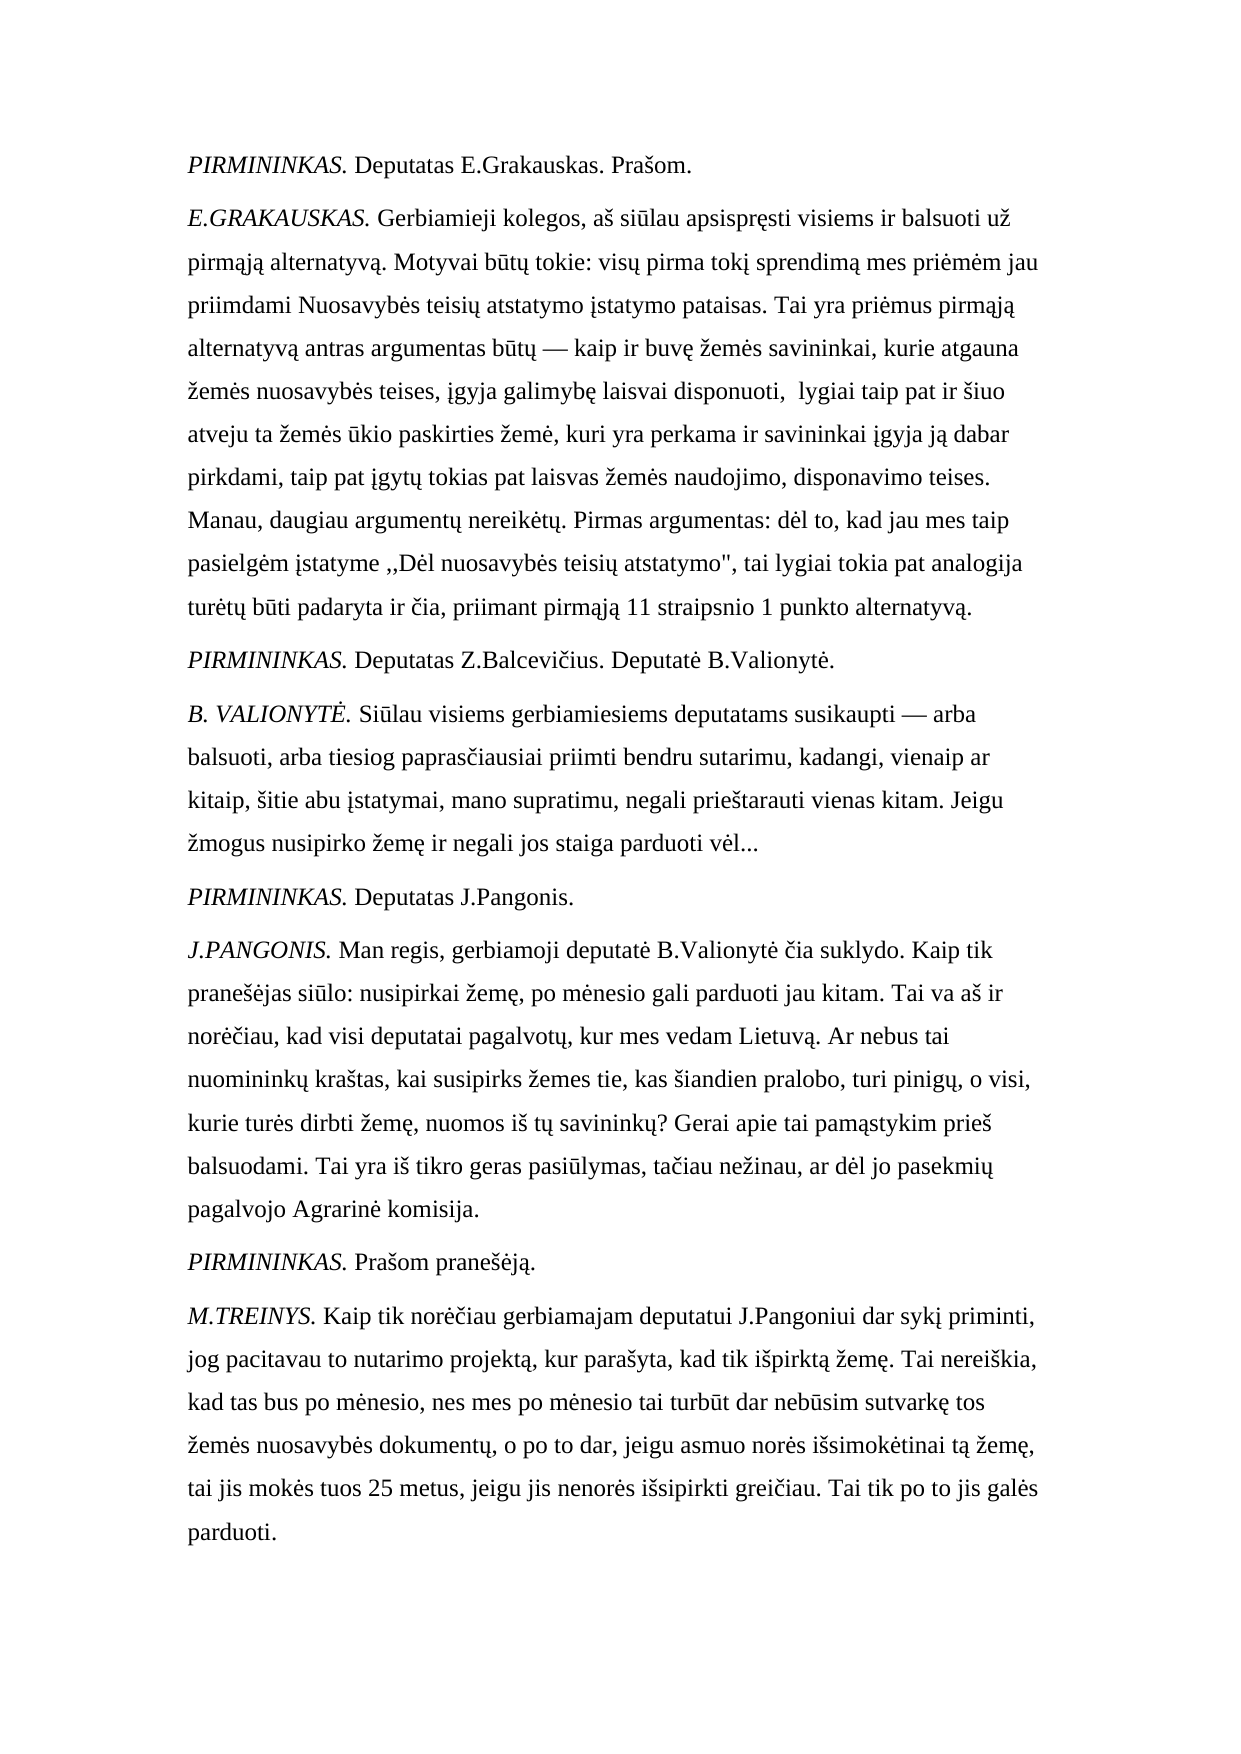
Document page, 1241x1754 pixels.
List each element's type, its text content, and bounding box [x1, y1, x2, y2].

text E.GRAKAUSKAS. Gerbiamieji kolegos, aš siūlau apsispręsti visiems ir balsuoti už pirmąją alternatyvą. Motyvai būtų tokie: visų pirma tokį sprendimą mes priėmėm jau priimdami Nuosavybės teisių atstatymo įstatymo pataisas. Tai yra priėmus pirmąją alternatyvą antras argumentas būtų — kaip ir buvę žemės savininkai, kurie atgauna žemės nuosavybės teises, įgyja galimybę laisvai disponuoti, lygiai taip pat ir šiuo atveju ta žemės ūkio paskirties žemė, kuri yra perkama ir savininkai įgyja ją dabar pirkdami, taip pat įgytų tokias pat laisvas žemės naudojimo, disponavimo teises. Manau, daugiau argumentų nereikėtų. Pirmas argumentas: dėl to, kad jau mes taip pasielgėm įstatyme ,,Dėl nuosavybės teisių atstatymo", tai lygiai tokia pat analogija turėtų būti padaryta ir čia, priimant pirmąją 11 straipsnio 1 punkto alternatyvą. [187, 203, 1053, 620]
text PIRMININKAS. Deputatas E.Grakauskas. Prašom. [187, 150, 1053, 179]
text PIRMININKAS. Prašom pranešėją. [187, 1247, 1053, 1276]
text J.PANGONIS. Man regis, gerbiamoji deputatė B.Valionytė čia suklydo. Kaip tik pranešėjas siūlo: nusipirkai žemę, po mėnesio gali parduoti jau kitam. Tai va aš ir norėčiau, kad visi deputatai pagalvotų, kur mes vedam Lietuvą. Ar nebus tai nuomininkų kraštas, kai susipirks žemes tie, kas šiandien pralobo, turi pinigų, o visi, kurie turės dirbti žemę, nuomos iš tų savininkų? Gerai apie tai pamąstykim prieš balsuodami. Tai yra iš tikro geras pasiūlymas, tačiau nežinau, ar dėl jo pasekmių pagalvojo Agrarinė komisija. [187, 935, 1053, 1223]
text PIRMININKAS. Deputatas J.Pangonis. [187, 882, 1053, 910]
text M.TREINYS. Kaip tik norėčiau gerbiamajam deputatui J.Pangoniui dar sykį priminti, jog pacitavau to nutarimo projektą, kur parašyta, kad tik išpirktą žemę. Tai nereiškia, kad tas bus po mėnesio, nes mes po mėnesio tai turbūt dar nebūsim sutvarkę tos žemės nuosavybės dokumentų, o po to dar, jeigu asmuo norės išsimokėtinai tą žemę, tai jis mokės tuos 25 metus, jeigu jis nenorės išsipirkti greičiau. Tai tik po to jis galės parduoti. [187, 1301, 1053, 1545]
text PIRMININKAS. Deputatas Z.Balcevičius. Deputatė B.Valionytė. [187, 645, 1053, 674]
text B. VALIONYTĖ. Siūlau visiems gerbiamiesiems deputatams susikaupti — arba balsuoti, arba tiesiog paprasčiausiai priimti bendru sutarimu, kadangi, vienaip ar kitaip, šitie abu įstatymai, mano supratimu, negali prieštarauti vienas kitam. Jeigu žmogus nusipirko žemę ir negali jos staiga parduoti vėl... [187, 699, 1053, 857]
